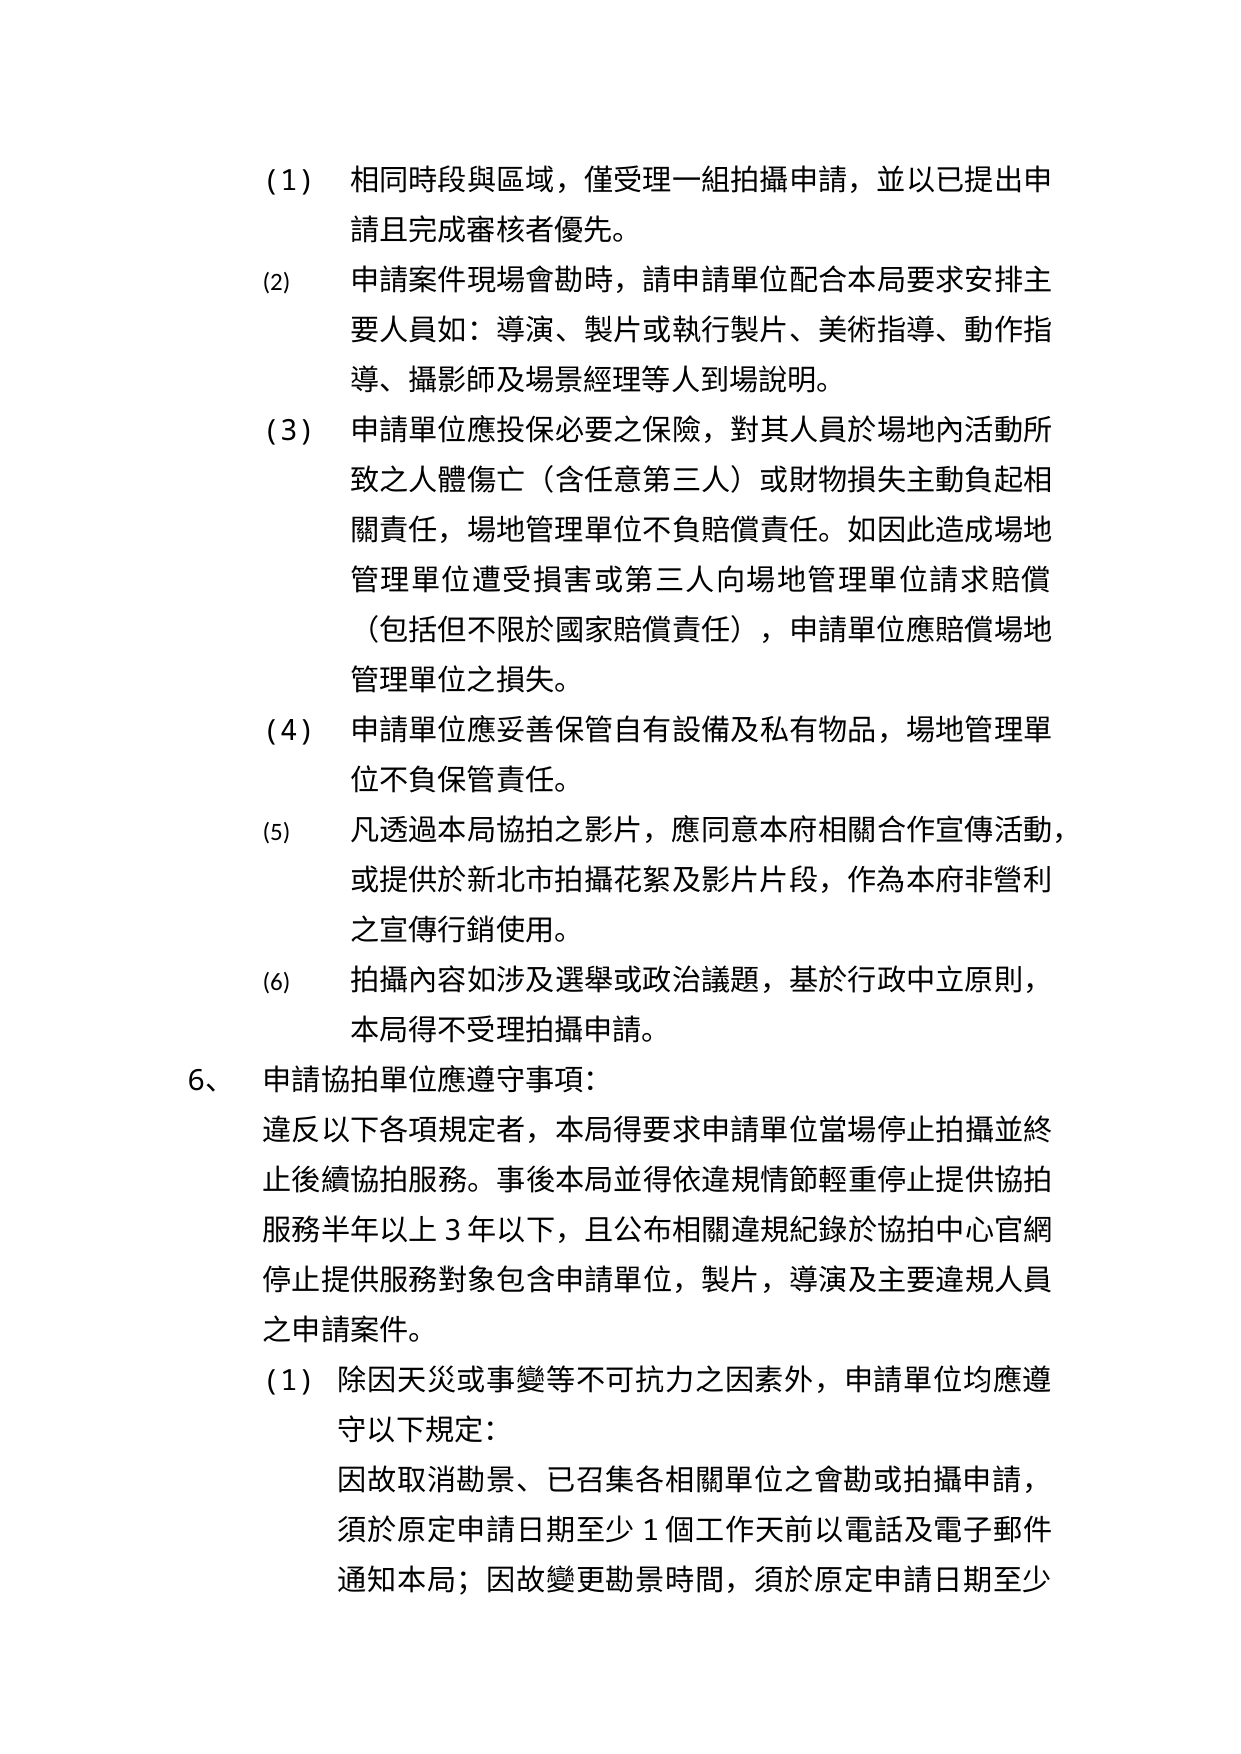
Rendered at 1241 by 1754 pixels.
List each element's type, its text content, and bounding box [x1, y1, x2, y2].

list 申請協拍單位應遵守事項： [187, 1050, 1053, 1100]
list 因故取消勘景、已召集各相關單位之會勘或拍攝申請，須於原定申請日期至少1個工作天前以電話及電子郵件通知本局；因故變更勘景時間，須於原定申請日期至少 [337, 1450, 1053, 1600]
list 申請單位應投保必要之保險，對其人員於場地內活動所致之人體傷亡（含任意第三人）或財物損失主動負起相關責任，場地管理單位不負賠償責任。如因此造成場地管理單位遭受損害或第三人向場地管理單位請求賠償（包括但不限於國家賠償責任），申請單位應賠償場地管理單位之損失。 [262, 400, 1053, 700]
list 申請案件現場會勘時，請申請單位配合本局要求安排主要人員如：導演、製片或執行製片、美術指導、動作指導、攝影師及場景經理等人到場說明。 [262, 250, 1053, 400]
list 除因天災或事變等不可抗力之因素外，申請單位均應遵守以下規定： [262, 1350, 1053, 1450]
list 凡透過本局協拍之影片，應同意本府相關合作宣傳活動，或提供於新北市拍攝花絮及影片片段，作為本府非營利之宣傳行銷使用。 [262, 800, 1053, 950]
list 拍攝內容如涉及選舉或政治議題，基於行政中立原則，本局得不受理拍攝申請。 [262, 950, 1053, 1050]
list 相同時段與區域，僅受理一組拍攝申請，並以已提出申請且完成審核者優先。 [262, 150, 1053, 250]
list 申請單位應妥善保管自有設備及私有物品，場地管理單位不負保管責任。 [262, 700, 1053, 800]
list 違反以下各項規定者，本局得要求申請單位當場停止拍攝並終止後續協拍服務。事後本局並得依違規情節輕重停止提供協拍服務半年以上3年以下，且公布相關違規紀錄於協拍中心官網。停止提供服務對象包含申請單位，製片，導演及主要違規人員之申請案件。 [262, 1100, 1053, 1350]
